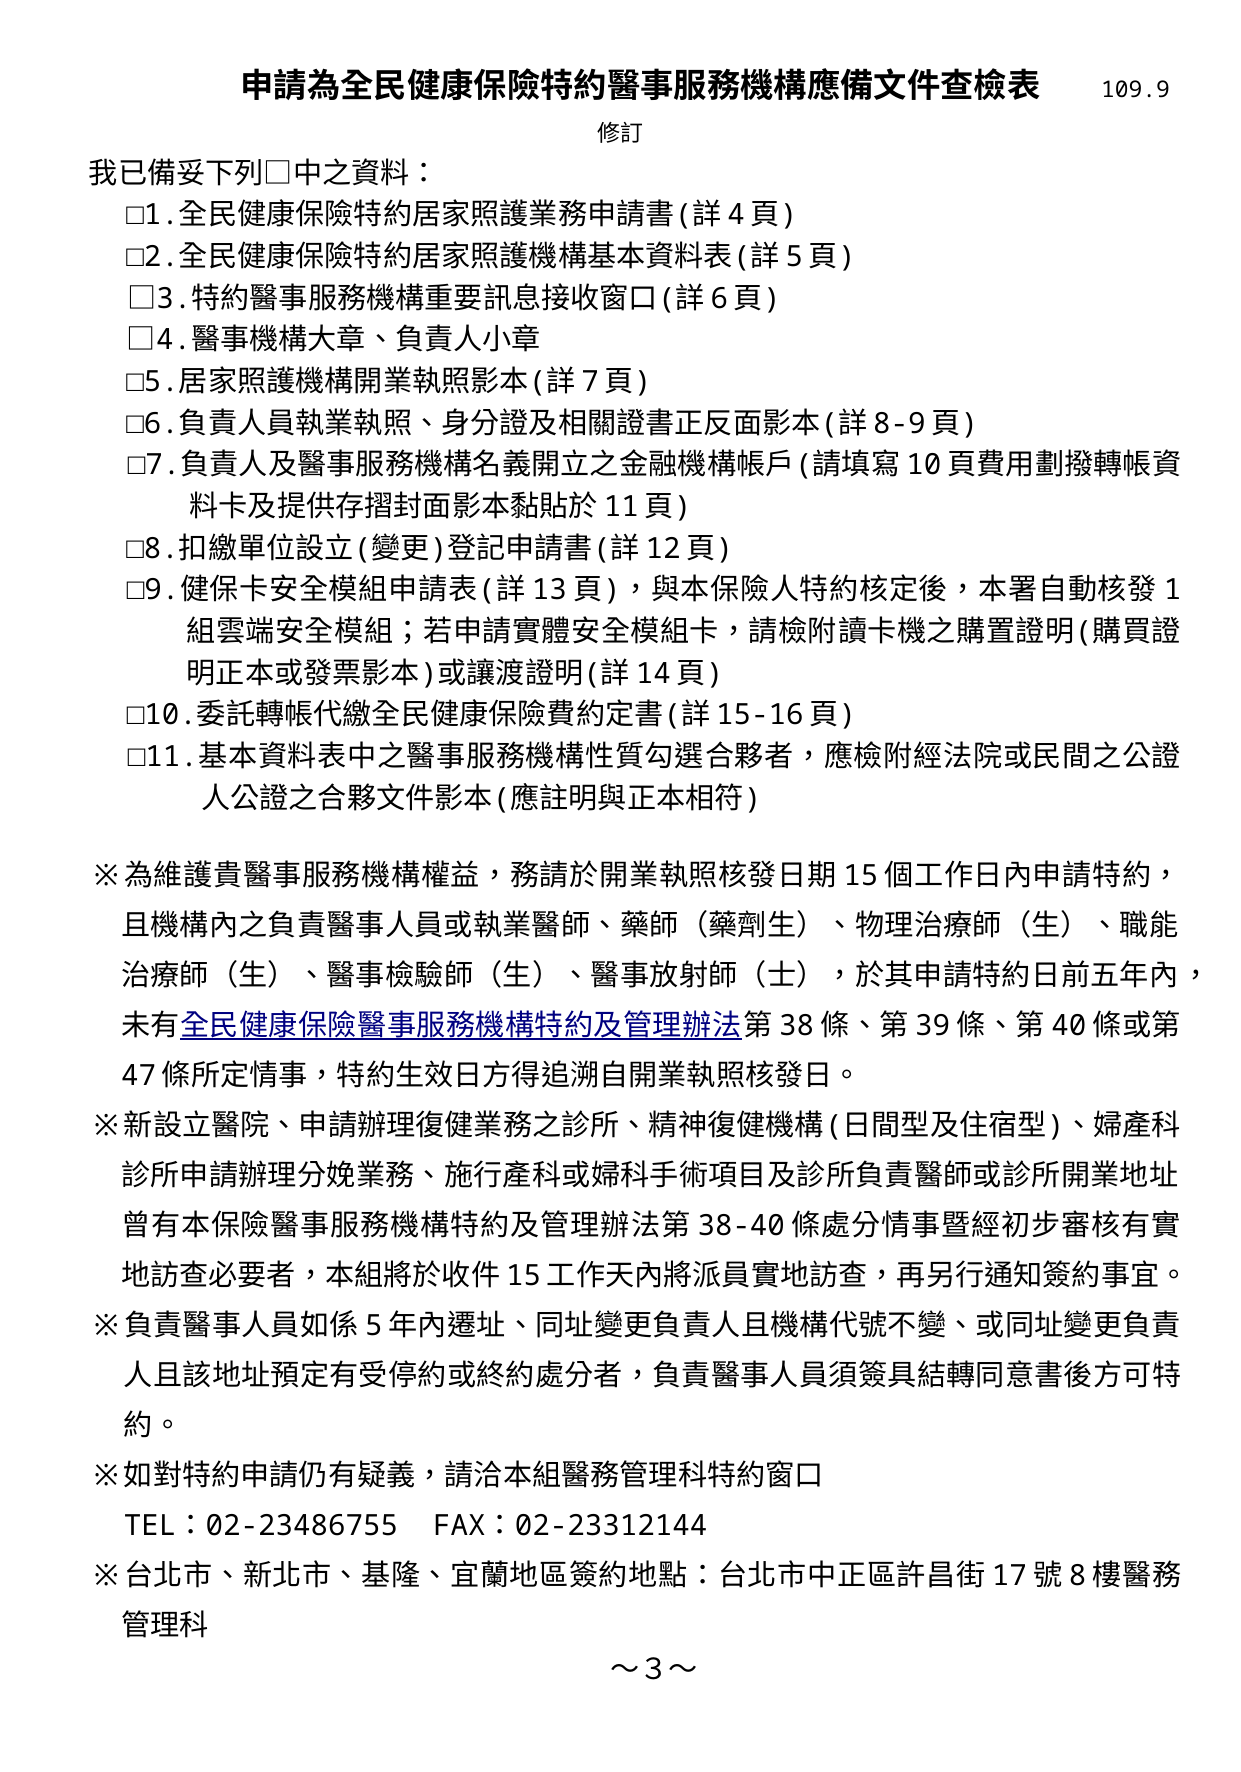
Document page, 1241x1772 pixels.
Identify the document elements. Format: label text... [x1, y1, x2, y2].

text ※台北市、新北市、基隆、宜蘭地區簽約地點：台北市中正區許昌街17號8樓醫務管理科 [89, 1546, 1181, 1646]
text □11.基本資料表中之醫事服務機構性質勾選合夥者，應檢附經法院或民間之公證 人公證之合夥文件影本(應註明與正本相符) [128, 733, 1181, 816]
text ※如對特約申請仍有疑義，請洽本組醫務管理科特約窗口 [89, 1446, 1181, 1496]
text □6.負責人員執業執照、身分證及相關證書正反面影本(詳8-9頁) [126, 400, 1181, 441]
text TEL：02-23486755 FAX：02-23312144 [89, 1496, 1181, 1546]
text 我已備妥下列□中之資料： [89, 150, 1181, 191]
text □10.委託轉帳代繳全民健康保險費約定書(詳15-16頁) [127, 691, 1181, 733]
text □5.居家照護機構開業執照影本(詳7頁) [126, 358, 1181, 400]
text □7.負責人及醫事服務機構名義開立之金融機構帳戶(請填寫10頁費用劃撥轉帳資 料卡及提供存摺封面影本黏貼於11頁) [128, 441, 1181, 525]
text □2.全民健康保險特約居家照護機構基本資料表(詳5頁) [126, 233, 1181, 275]
text □8.扣繳單位設立(變更)登記申請書(詳12頁) [126, 525, 1181, 566]
text ※新設立醫院、申請辦理復健業務之診所、精神復健機構(日間型及住宿型)、婦產科診所申請辦理分娩業務、施行產科或婦科手術項目及診所負責醫師或診所開業地址曾有本保險醫事服務機構特約及管理辦法第38-40條處分情事暨經初步審核有實地訪查必要者，本組將於收件15工作天內將派員實地訪查，再另行通知簽約事宜。 [89, 1096, 1181, 1296]
text ※負責醫事人員如係5年內遷址、同址變更負責人且機構代號不變、或同址變更負責人且該地址預定有受停約或終約處分者，負責醫事人員須簽具結轉同意書後方可特約。 [89, 1296, 1181, 1446]
text □9.健保卡安全模組申請表(詳13頁)，與本保險人特約核定後，本署自動核發1組雲端安全模組；若申請實體安全模組卡，請檢附讀卡機之購置證明(購買證明正本或發票影本)或讓渡證明(詳14頁) [127, 566, 1181, 691]
text □1.全民健康保險特約居家照護業務申請書(詳4頁) [126, 191, 1181, 233]
text 申請為全民健康保險特約醫事服務機構應備文件查檢表 109.9修訂 [89, 59, 1181, 150]
text ～３～ [89, 1646, 1181, 1688]
text □4.醫事機構大章、負責人小章 [68, 316, 1181, 358]
text □3.特約醫事服務機構重要訊息接收窗口(詳6頁) [77, 275, 1181, 316]
text ※為維護貴醫事服務機構權益，務請於開業執照核發日期15個工作日內申請特約，且機構內之負責醫事人員或執業醫師、藥師（藥劑生）、物理治療師（生）、職能治療師（生）、醫事檢驗師（生）、醫事放射師（士），於其申請特約日前五年內，未有全民健康保險醫事服務機構特約及管理辦法第38條、第39條、第40條或第47條所定情事，特約生效日方得追溯自開業執照核發日。 [89, 846, 1181, 1096]
